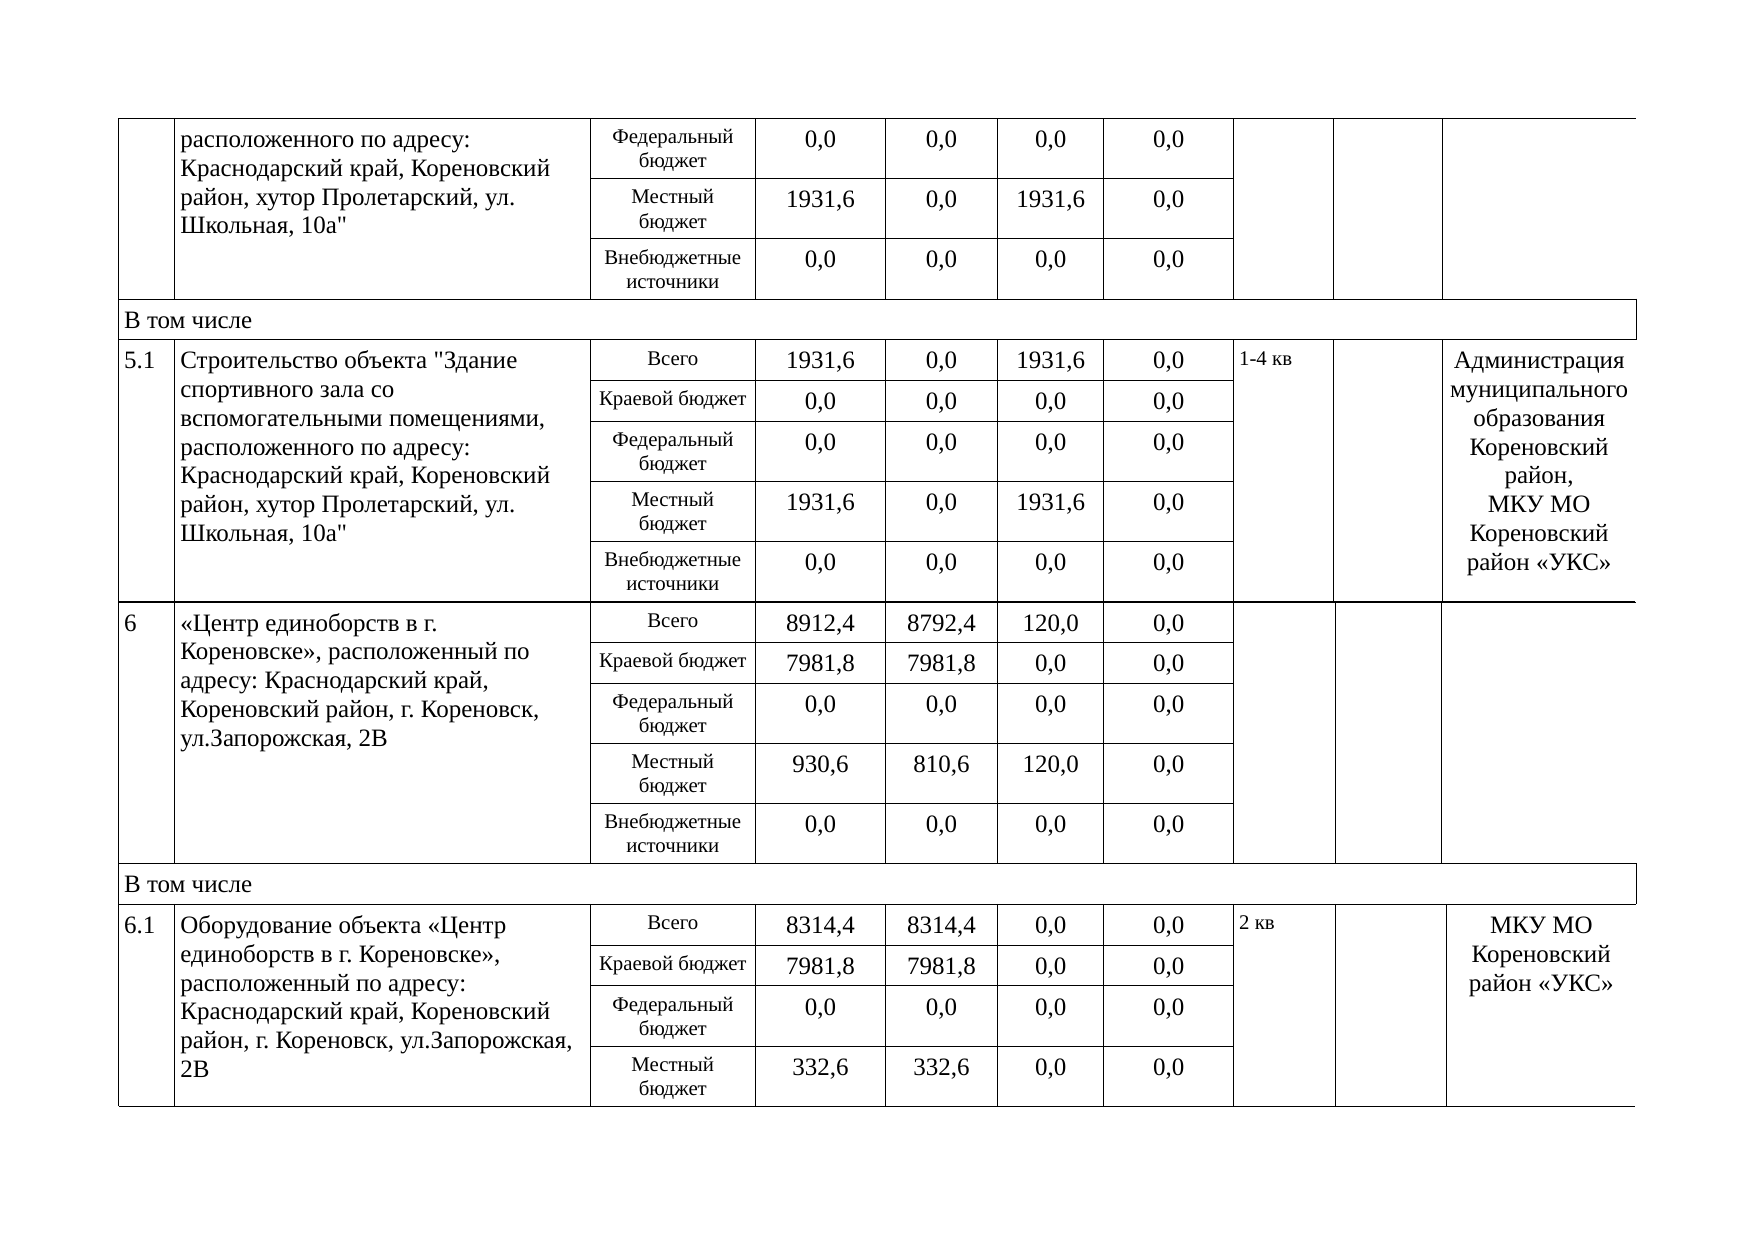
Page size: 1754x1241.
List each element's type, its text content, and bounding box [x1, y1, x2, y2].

table_cell 0,0 [1104, 946, 1233, 985]
table_cell 7981,8 [756, 946, 885, 985]
table_cell Федеральный бюджет [591, 684, 755, 743]
table_header «Центр единоборств в г. Кореновске», расположенный по адресу: Краснодарский край, Кореновский район, г. Кореновск, ул.Запорожская, 2В [175, 603, 590, 863]
table_cell [1336, 905, 1446, 1106]
table_cell 332,6 [756, 1047, 885, 1106]
table_cell 0,0 [886, 340, 997, 380]
table_cell 0,0 [1104, 422, 1233, 481]
table_cell 1931,6 [756, 179, 885, 238]
table_cell 0,0 [1104, 804, 1233, 863]
table_cell 7981,8 [886, 946, 997, 985]
table_cell 0,0 [998, 643, 1103, 683]
table_cell 0,0 [1104, 340, 1233, 380]
table_cell 7981,8 [886, 643, 997, 683]
table_cell Всего [591, 905, 755, 945]
table_cell 0,0 [756, 986, 885, 1046]
table_cell 0,0 [1104, 1047, 1233, 1106]
table_cell 0,0 [1104, 986, 1233, 1046]
table_header Всего [591, 603, 755, 642]
table_cell 0,0 [1104, 179, 1233, 238]
table_cell 8314,4 [886, 905, 997, 945]
table_cell 1931,6 [998, 482, 1103, 541]
table_header 120,0 [998, 603, 1103, 642]
table_cell Местный бюджет [591, 482, 755, 541]
table_cell 0,0 [998, 381, 1103, 421]
table_cell Местный бюджет [591, 179, 755, 238]
table_cell 0,0 [998, 239, 1103, 298]
table_cell 0,0 [756, 119, 885, 178]
table_cell 0,0 [998, 804, 1103, 863]
table_cell В том числе [119, 864, 1636, 904]
table_cell 0,0 [886, 119, 997, 178]
table_cell 0,0 [998, 542, 1103, 601]
table_cell 0,0 [886, 986, 997, 1046]
table_cell 0,0 [886, 239, 997, 298]
table_cell Всего [591, 340, 755, 380]
table_cell 0,0 [756, 542, 885, 601]
table_cell 332,6 [886, 1047, 997, 1106]
table_cell Местный бюджет [591, 1047, 755, 1106]
table_cell 1931,6 [756, 340, 885, 380]
table_cell 1931,6 [756, 482, 885, 541]
table_cell 0,0 [886, 422, 997, 481]
table_cell 7981,8 [756, 643, 885, 683]
table_cell 0,0 [886, 804, 997, 863]
table_cell 0,0 [886, 381, 997, 421]
table_cell [1334, 340, 1442, 601]
table_cell 0,0 [886, 482, 997, 541]
table_cell 1-4 кв [1234, 340, 1333, 601]
table_cell Федеральный бюджет [591, 119, 755, 178]
table_cell 1931,6 [998, 179, 1103, 238]
table_cell Оборудование объекта «Центр единоборств в г. Кореновске», расположенный по адресу: Краснодарский край, Кореновский район, г. Кореновск, ул.Запорожская, 2В [175, 905, 590, 1106]
table_header 0,0 [1104, 603, 1233, 642]
table_cell 0,0 [998, 1047, 1103, 1106]
table_cell Администрация муниципального образования Кореновский район, МКУ МО Кореновский район «УКС» [1443, 340, 1636, 601]
table_cell Краевой бюджет [591, 381, 755, 421]
table_cell 0,0 [1104, 542, 1233, 601]
table_cell 0,0 [886, 542, 997, 601]
table_cell 0,0 [756, 684, 885, 743]
table_cell 2 кв [1234, 905, 1335, 1106]
table_cell 5.1 [119, 340, 174, 601]
table_cell 0,0 [1104, 482, 1233, 541]
table_cell 930,6 [756, 744, 885, 803]
table_cell 0,0 [998, 422, 1103, 481]
table_header 6 [119, 603, 174, 863]
table_cell 0,0 [998, 119, 1103, 178]
table_cell В том числе [119, 300, 1636, 339]
table_cell 0,0 [756, 381, 885, 421]
table_cell Федеральный бюджет [591, 422, 755, 481]
table_cell 0,0 [1104, 239, 1233, 298]
table_cell 120,0 [998, 744, 1103, 803]
table_cell 6.1 [119, 905, 174, 1106]
table_cell 0,0 [756, 422, 885, 481]
table_cell 0,0 [886, 179, 997, 238]
table_header [1442, 603, 1636, 863]
table_cell 0,0 [886, 684, 997, 743]
table_cell Внебюджетные источники [591, 239, 755, 298]
table_cell 0,0 [756, 804, 885, 863]
table_header 8792,4 [886, 603, 997, 642]
table_cell МКУ МО Кореновский район «УКС» [1447, 905, 1636, 1106]
table_cell Краевой бюджет [591, 643, 755, 683]
table_cell 0,0 [998, 905, 1103, 945]
table_cell 0,0 [756, 239, 885, 298]
table_cell 0,0 [1104, 905, 1233, 945]
table_header [1234, 603, 1335, 863]
table_cell 0,0 [1104, 684, 1233, 743]
table_cell 0,0 [1104, 119, 1233, 178]
table_cell 8314,4 [756, 905, 885, 945]
table_cell Внебюджетные источники [591, 804, 755, 863]
table_cell 0,0 [1104, 643, 1233, 683]
table_cell Внебюджетные источники [591, 542, 755, 601]
table_cell 0,0 [998, 986, 1103, 1046]
table_cell Местный бюджет [591, 744, 755, 803]
table_cell Строительство объекта "Здание спортивного зала со вспомогательными помещениями, расположенного по адресу: Краснодарский край, Кореновский район, хутор Пролетарский, ул. Школьная, 10а" [175, 340, 590, 601]
table_header 8912,4 [756, 603, 885, 642]
table_cell 1931,6 [998, 340, 1103, 380]
table_cell 0,0 [998, 946, 1103, 985]
table_cell 0,0 [998, 684, 1103, 743]
table_cell 0,0 [1104, 381, 1233, 421]
table_cell Краевой бюджет [591, 946, 755, 985]
table_cell 810,6 [886, 744, 997, 803]
table_cell 0,0 [1104, 744, 1233, 803]
table_header [1336, 603, 1441, 863]
table_cell Федеральный бюджет [591, 986, 755, 1046]
